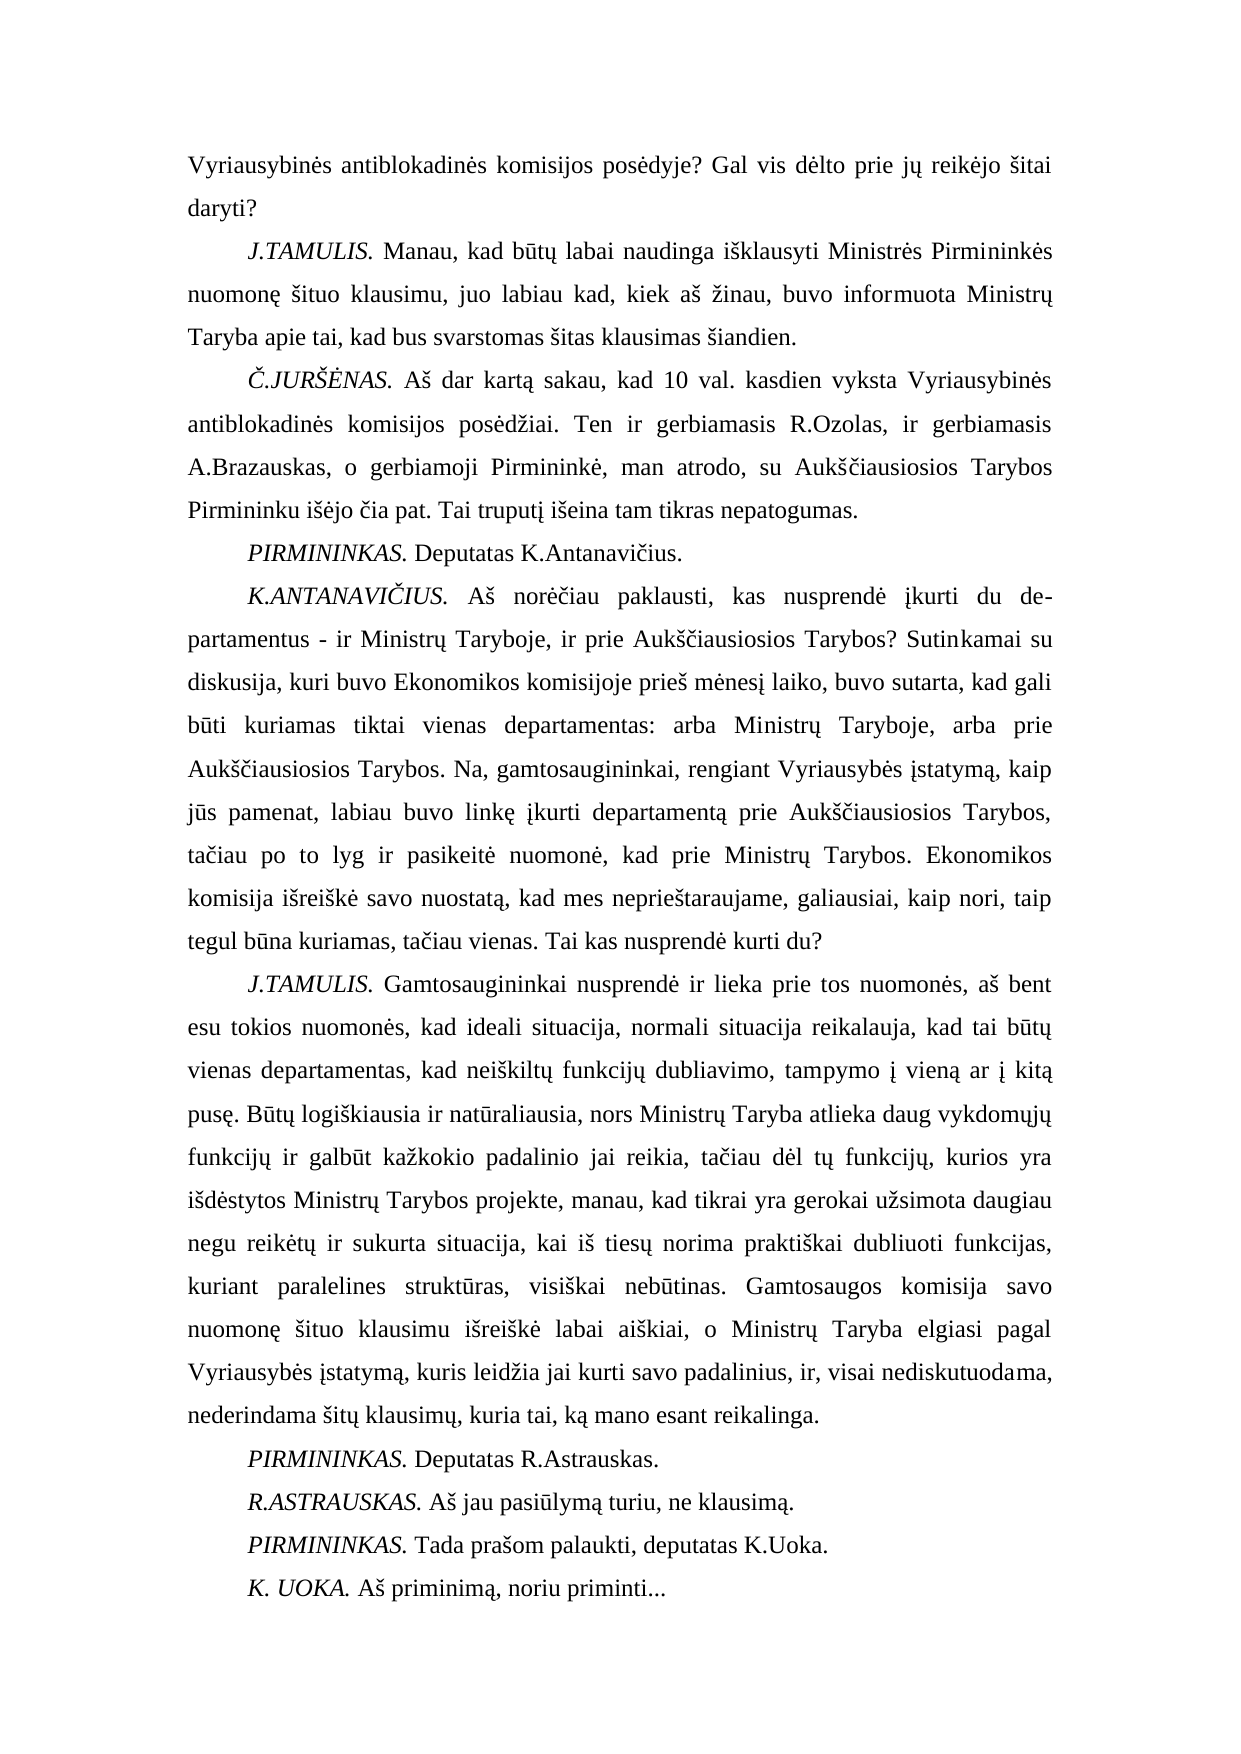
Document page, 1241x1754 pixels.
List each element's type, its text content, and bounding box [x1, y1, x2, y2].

text K.ANTANAVIČIUS. Aš norėčiau paklausti, kas nusprendė įkurti du de­partamentus - ir Ministrų Taryboje, ir prie Aukščiausiosios Tarybos? Sutin­kamai su diskusija, kuri buvo Ekonomikos komisijoje prieš mėnesį laiko, buvo sutarta, kad gali būti kuriamas tiktai vienas departamentas: arba Mi­nistrų Taryboje, arba prie Aukščiausiosios Tarybos. Na, gamtosaugininkai, rengiant Vyriausybės įstatymą, kaip jūs pamenat, labiau buvo linkę įkurti departamentą prie Aukščiausiosios Tarybos, tačiau po to lyg ir pasikeitė nuomonė, kad prie Ministrų Tarybos. Ekonomikos komisija išreiškė savo nuostatą, kad mes neprieštaraujame, galiausiai, kaip nori, taip tegul būna kuriamas, tačiau vienas. Tai kas nusprendė kurti du? [187, 581, 1053, 955]
text J.TAMULIS. Manau, kad būtų labai naudinga išklausyti Ministrės Pirmi­ninkės nuomonę šituo klausimu, juo labiau kad, kiek aš žinau, buvo infor­muota Ministrų Taryba apie tai, kad bus svarstomas šitas klausimas šian­dien. [187, 236, 1053, 351]
text Vyriausybinės antiblokadinės komisijos posėdyje? Gal vis dėlto prie jų reikėjo šitai daryti? [187, 150, 1053, 222]
text PIRMININKAS. Deputatas K.Antanavičius. [187, 538, 1053, 567]
text Č.JURŠĖNAS. Aš dar kartą sakau, kad 10 val. kasdien vyksta Vyriausybinės antiblokadinės komisijos posėdžiai. Ten ir gerbiamasis R.Ozolas, ir gerbiamasis A.Brazauskas, o gerbiamoji Pirmininkė, man atrodo, su Aukš­čiausiosios Tarybos Pirmininku išėjo čia pat. Tai truputį išeina tam tikras nepatogumas. [187, 366, 1053, 524]
text J.TAMULIS. Gamtosaugininkai nusprendė ir lieka prie tos nuomonės, aš bent esu tokios nuomonės, kad ideali situacija, normali situacija reikalauja, kad tai būtų vienas departamentas, kad neiškiltų funkcijų dubliavimo, tam­pymo į vieną ar į kitą pusę. Būtų logiškiausia ir natūraliausia, nors Ministrų Taryba atlieka daug vykdomųjų funkcijų ir galbūt kažkokio padalinio jai reikia, tačiau dėl tų funkcijų, kurios yra išdėstytos Ministrų Tarybos projek­te, manau, kad tikrai yra gerokai užsimota daugiau negu reikėtų ir sukurta situacija, kai iš tiesų norima praktiškai dubliuoti funkcijas, kuriant paraleli­nes struktūras, visiškai nebūtinas. Gamtosaugos komisija savo nuomonę šituo klausimu išreiškė labai aiškiai, o Ministrų Taryba elgiasi pagal Vyriausybės įstatymą, kuris leidžia jai kurti savo padalinius, ir, visai nediskutuoda­ma, nederindama šitų klausimų, kuria tai, ką mano esant reikalinga. [187, 969, 1053, 1429]
text R.ASTRAUSKAS. Aš jau pasiūlymą turiu, ne klausimą. [187, 1487, 1053, 1516]
text K. UOKA. Aš priminimą, noriu priminti... [187, 1573, 1053, 1602]
text PIRMININKAS. Deputatas R.Astrauskas. [187, 1444, 1053, 1472]
text PIRMININKAS. Tada prašom palaukti, deputatas K.Uoka. [187, 1530, 1053, 1559]
